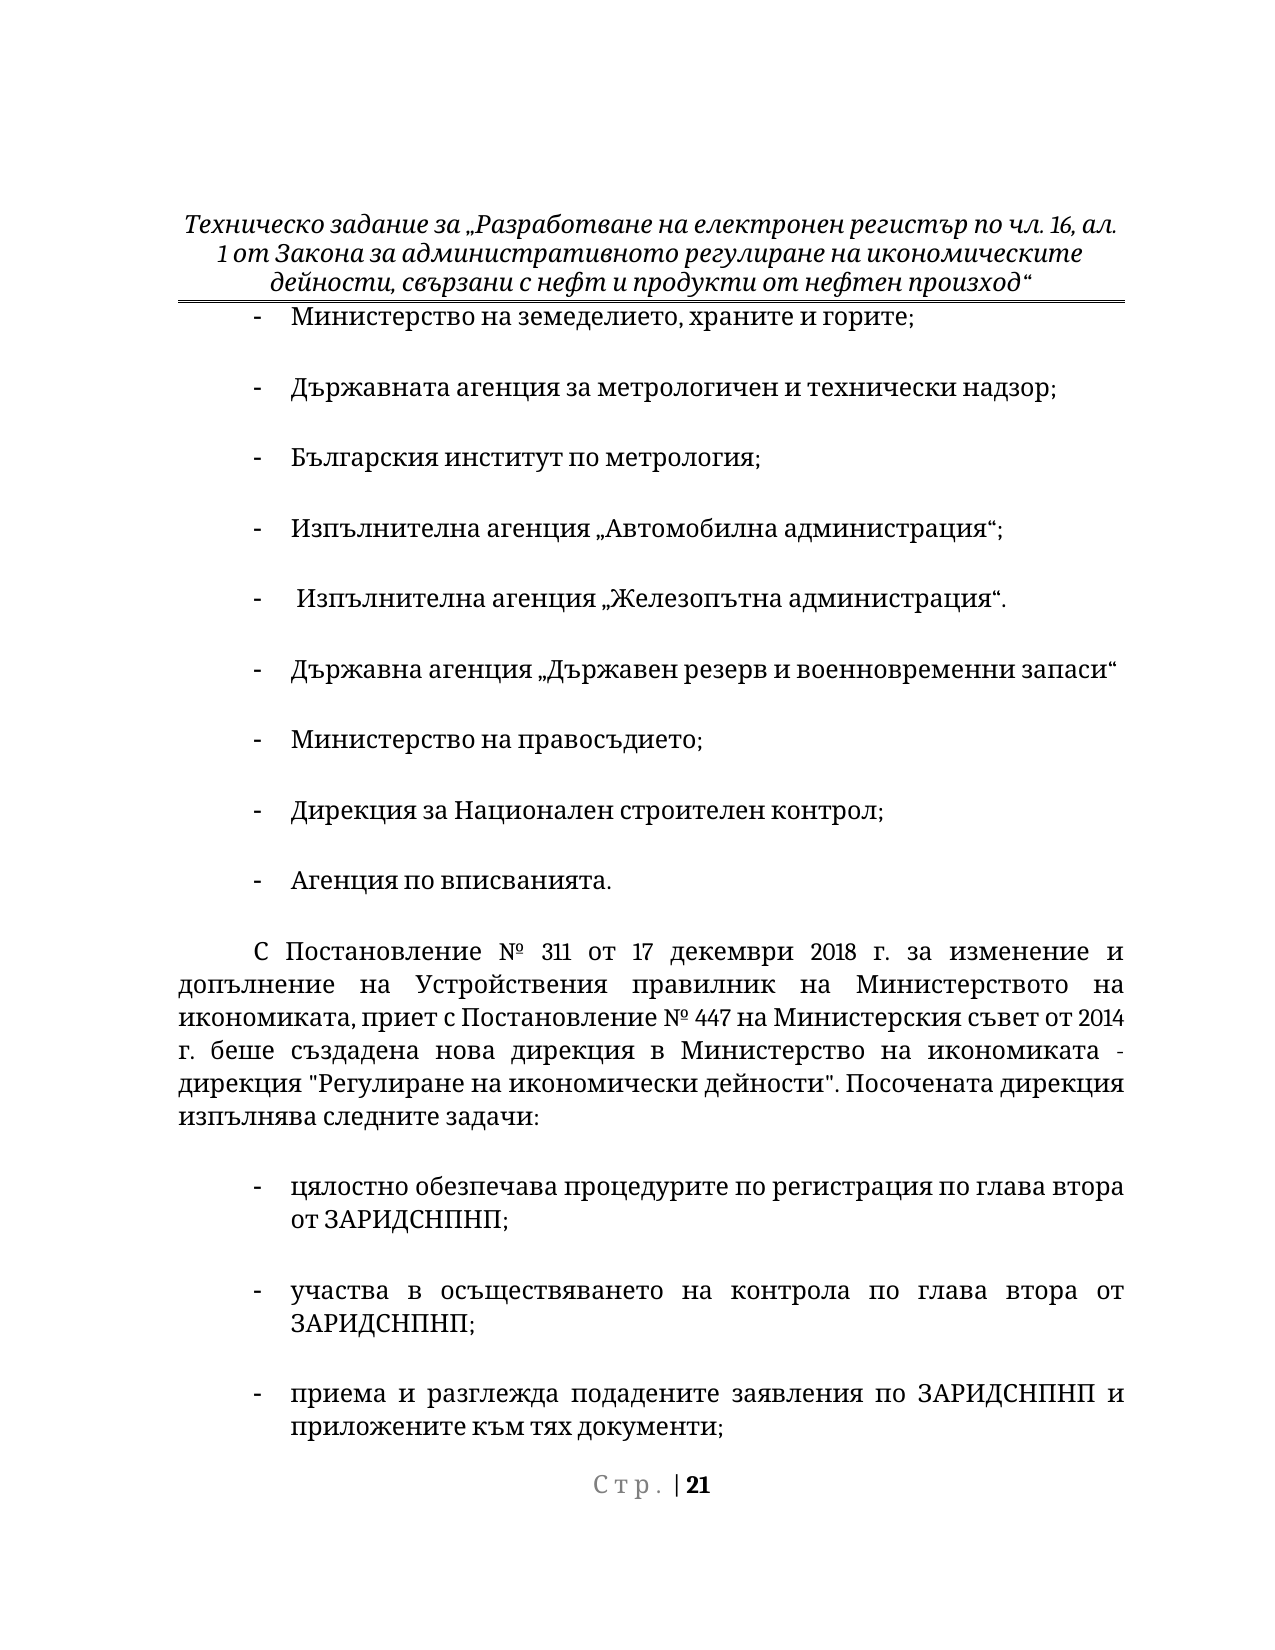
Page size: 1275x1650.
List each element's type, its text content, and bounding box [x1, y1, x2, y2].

list Министерство на земеделието, храните и горите; [253, 303, 1125, 332]
list приема и разглежда подадените заявления по ЗАРИДСНПНП и приложените към тях документи; [253, 1380, 1125, 1442]
list Държавна агенция „Държавен резерв и военновременни запаси“ [253, 656, 1125, 684]
list Изпълнителна агенция „Автомобилна администрация“; [253, 514, 1125, 543]
list Държавната агенция за метрологичен и технически надзор; [253, 373, 1125, 402]
text С Постановление № 311 от 17 декември 2018 г. за изменение и допълнение на Устройствения правилник на Министерството на икономиката, приет с Постановление № 447 на Министерския съвет от 2014 г. беше създадена нова дирекция в Министерство на икономиката - дирекция "Регулиране на икономически дейности". Посочената дирекция изпълнява следните задачи: [178, 938, 1125, 1131]
list участва в осъществяването на контрола по глава втора от ЗАРИДСНПНП; [253, 1277, 1125, 1338]
list Българския институт по метрология; [253, 444, 1125, 473]
list Министерство на правосъдието; [253, 726, 1125, 755]
list Изпълнителна агенция „Железопътна администрация“. [253, 585, 1125, 614]
list цялостно обезпечава процедурите по регистрация по глава втора от ЗАРИДСНПНП; [253, 1173, 1125, 1235]
list Агенция по вписванията. [253, 867, 1125, 896]
list Дирекция за Национален строителен контрол; [253, 797, 1125, 825]
